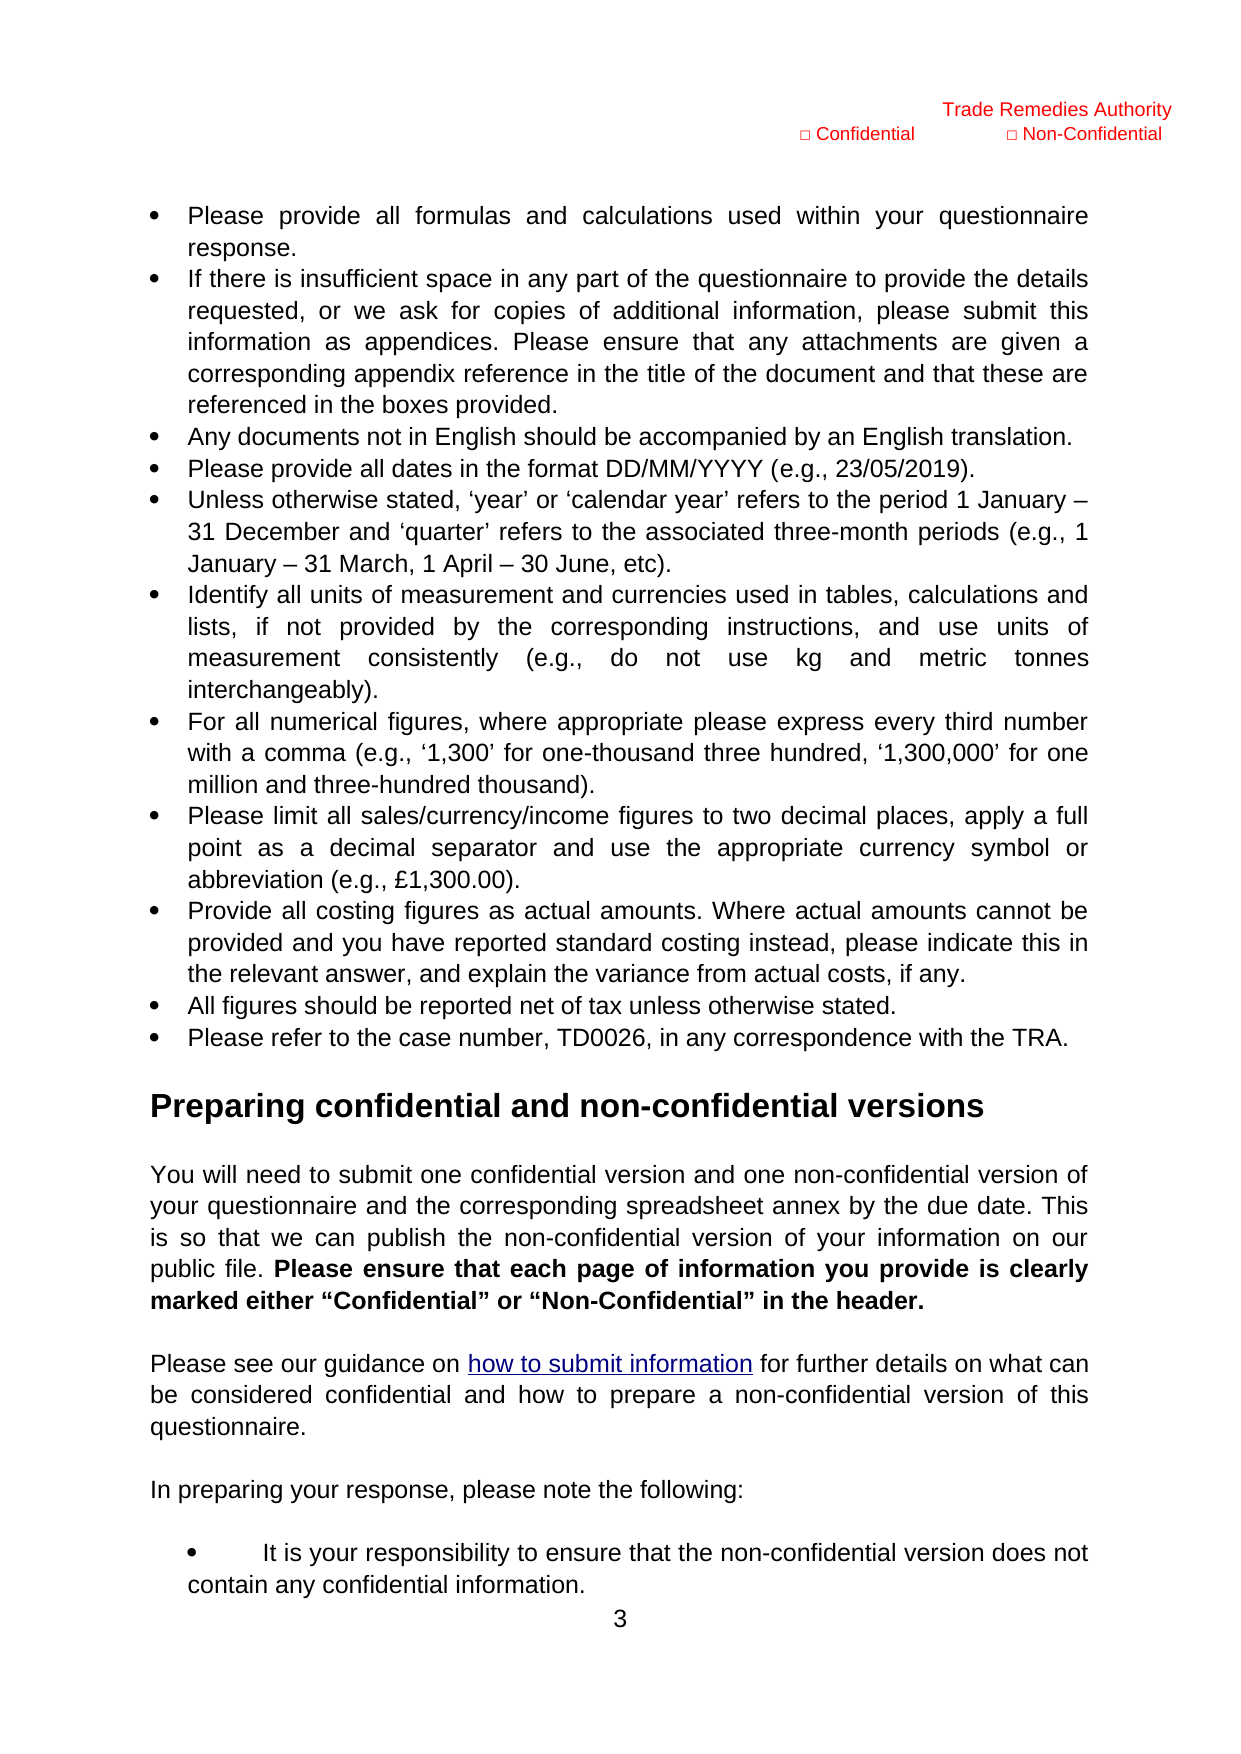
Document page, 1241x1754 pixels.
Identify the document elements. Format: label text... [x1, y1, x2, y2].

text In preparing your response, please note the following: [150, 1475, 1090, 1504]
list Please provide all formulas and calculations used within your questionnaire response. [150, 201, 1090, 261]
list Please provide all dates in the format DD/MM/YYYY (e.g., 23/05/2019). [150, 454, 1090, 483]
list Please refer to the case number, TD0026, in any correspondence with the TRA. [150, 1023, 1090, 1051]
list Any documents not in English should be accompanied by an English translation. [150, 422, 1090, 451]
list Provide all costing figures as actual amounts. Where actual amounts cannot be provided and you have reported standard costing instead, please indicate this in the relevant answer, and explain the variance from actual costs, if any. [150, 896, 1090, 988]
list It is your responsibility to ensure that the non-confidential version does not contain any confidential information. [187, 1538, 1090, 1599]
subtitle Preparing confidential and non-confidential versions [150, 1086, 1090, 1124]
list Identify all units of measurement and currencies used in tables, calculations and lists, if not provided by the corresponding instructions, and use units of measurement consistently (e.g., do not use kg and metric tonnes interchangeably). [150, 580, 1090, 704]
list Unless otherwise stated, ‘year’ or ‘calendar year’ refers to the period 1 January – 31 December and ‘quarter’ refers to the associated three-month periods (e.g., 1 January – 31 March, 1 April – 30 June, etc). [150, 485, 1090, 577]
list Please limit all sales/currency/income figures to two decimal places, apply a full point as a decimal separator and use the appropriate currency symbol or abbreviation (e.g., £1,300.00). [150, 801, 1090, 893]
text Please see our guidance on how to submit information for further details on what can be considered confidential and how to prepare a non-confidential version of this questionnaire. [150, 1349, 1090, 1441]
list For all numerical figures, where appropriate please express every third number with a comma (e.g., ‘1,300’ for one-thousand three hundred, ‘1,300,000’ for one million and three-hundred thousand). [150, 707, 1090, 798]
list If there is insufficient space in any part of the questionnaire to provide the details requested, or we ask for copies of additional information, please submit this information as appendices. Please ensure that any attachments are given a corresponding appendix reference in the title of the document and that these are referenced in the boxes provided. [150, 264, 1090, 419]
list All figures should be reported net of tax unless otherwise stated. [150, 991, 1090, 1020]
text You will need to submit one confidential version and one non-confidential version of your questionnaire and the corresponding spreadsheet annex by the due date. This is so that we can publish the non-confidential version of your information on our public file. Please ensure that each page of information you provide is clearly marked either “Confidential” or “Non-Confidential” in the header. [150, 1159, 1090, 1314]
